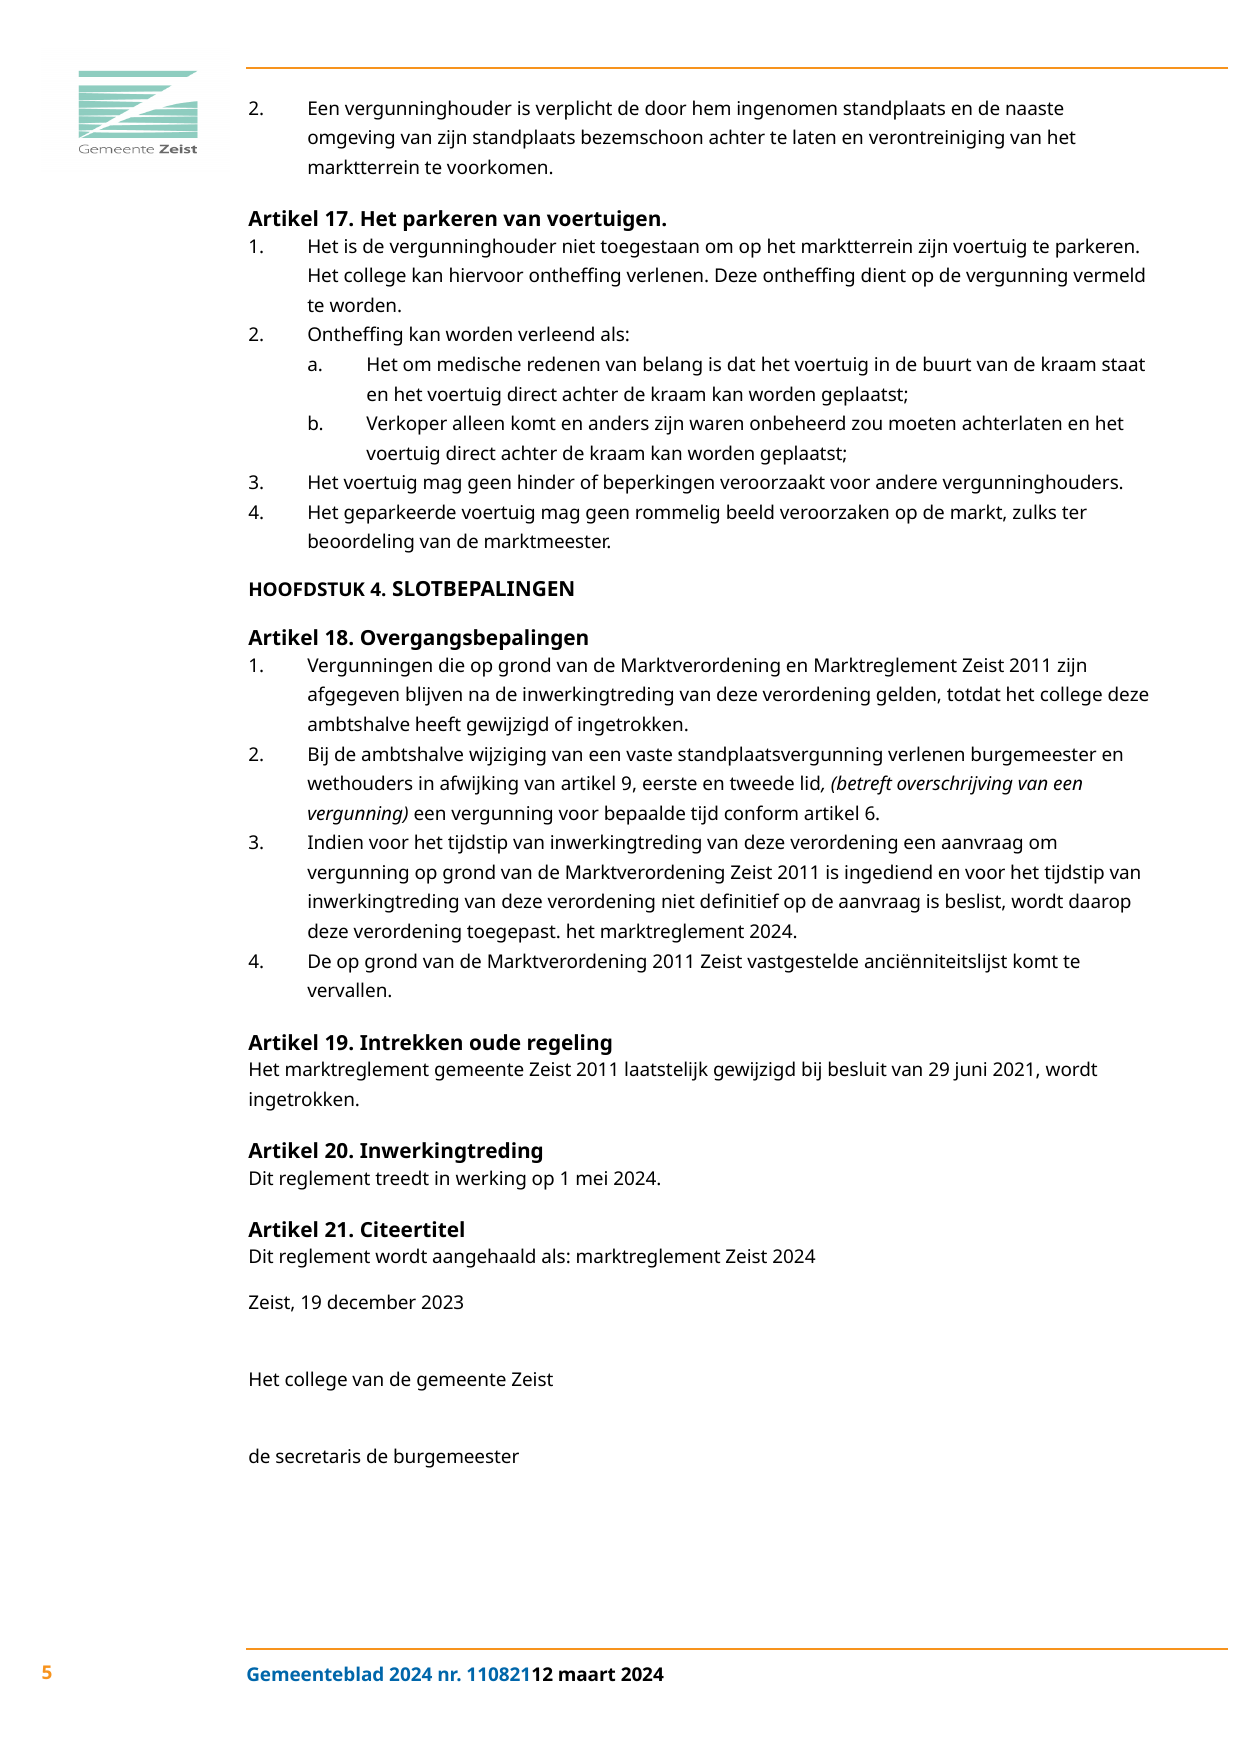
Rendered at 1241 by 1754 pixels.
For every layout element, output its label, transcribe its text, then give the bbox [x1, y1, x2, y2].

list Het geparkeerde voertuig mag geen rommelig beeld veroorzaken op de markt, zulks ter beoordeling van de marktmeester. [248, 499, 1152, 554]
list Verkoper alleen komt en anders zijn waren onbeheerd zou moeten achterlaten en het voertuig direct achter de kraam kan worden geplaatst; [307, 410, 1152, 466]
list De op grond van de Marktverordening 2011 Zeist vastgestelde anciënniteitslijst komt te vervallen. [248, 948, 1152, 1003]
list Het om medische redenen van belang is dat het voertuig in de buurt van de kraam staat en het voertuig direct achter de kraam kan worden geplaatst; [307, 351, 1152, 406]
list Bij de ambtshalve wijziging van een vaste standplaatsvergunning verlenen burgemeester en wethouders in afwijking van artikel 9, eerste en tweede lid, (betreft overschrijving van een vergunning) een vergunning voor bepaalde tijd conform artikel 6. [248, 741, 1152, 826]
picture [41, 47, 231, 172]
text Het college van de gemeente Zeist [248, 1366, 1152, 1392]
text Het marktreglement gemeente Zeist 2011 laatstelijk gewijzigd bij besluit van 29 juni 2021, wordt ingetrokken. [248, 1056, 1152, 1112]
text Artikel 21. Citeertitel [248, 1215, 1152, 1243]
list Een vergunninghouder is verplicht de door hem ingenomen standplaats en de naaste omgeving van zijn standplaats bezemschoon achter te laten en verontreiniging van het marktterrein te voorkomen. [248, 95, 1152, 180]
list Het is de vergunninghouder niet toegestaan om op het marktterrein zijn voertuig te parkeren. Het college kan hiervoor ontheffing verlenen. Deze ontheffing dient op de vergunning vermeld te worden. [248, 233, 1152, 318]
list Vergunningen die op grond van de Marktverordening en Marktreglement Zeist 2011 zijn afgegeven blijven na de inwerkingtreding van deze verordening gelden, totdat het college deze ambtshalve heeft gewijzigd of ingetrokken. [248, 652, 1152, 737]
text Artikel 19. Intrekken oude regeling [248, 1028, 1152, 1056]
text Dit reglement wordt aangehaald als: marktreglement Zeist 2024 [248, 1243, 1152, 1269]
text de secretaris de burgemeester [248, 1443, 1152, 1469]
list Indien voor het tijdstip van inwerkingtreding van deze verordening een aanvraag om vergunning op grond van de Marktverordening Zeist 2011 is ingediend en voor het tijdstip van inwerkingtreding van deze verordening niet definitief op de aanvraag is beslist, wordt daarop deze verordening toegepast. het marktreglement 2024. [248, 829, 1152, 944]
text Zeist, 19 december 2023 [248, 1289, 1152, 1315]
text Artikel 20. Inwerkingtreding [248, 1136, 1152, 1165]
text HOOFDSTUK 4. SLOTBEPALINGEN [248, 574, 1152, 603]
text Artikel 18. Overgangsbepalingen [248, 623, 1152, 652]
list Ontheffing kan worden verleend als: [248, 322, 1152, 347]
text Artikel 17. Het parkeren van voertuigen. [248, 204, 1152, 233]
list Het voertuig mag geen hinder of beperkingen veroorzaakt voor andere vergunninghouders. [248, 469, 1152, 495]
text Dit reglement treedt in werking op 1 mei 2024. [248, 1165, 1152, 1190]
